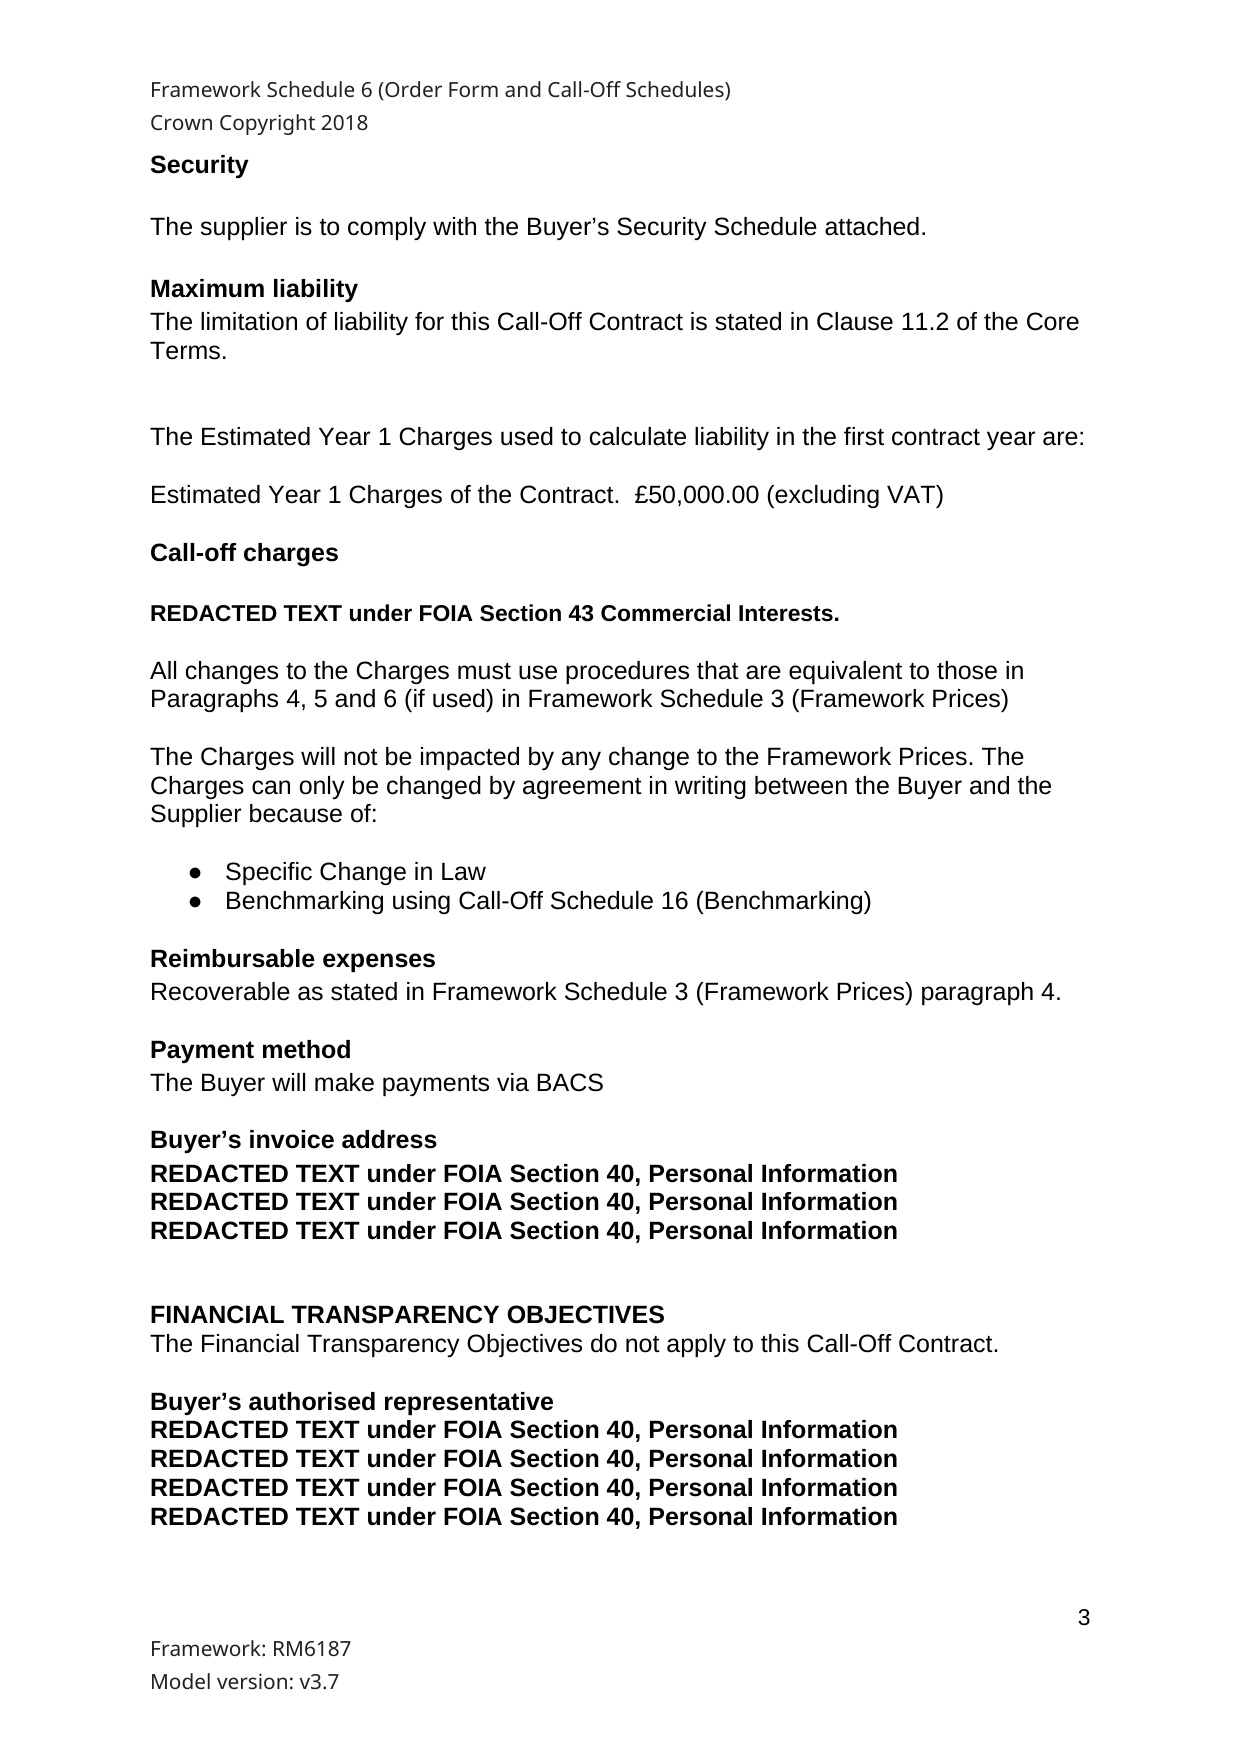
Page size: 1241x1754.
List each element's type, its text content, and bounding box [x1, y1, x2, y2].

text REDACTED TEXT under FOIA Section 40, Personal Information [150, 1216, 1090, 1245]
text Recoverable as stated in Framework Schedule 3 (Framework Prices) paragraph 4. [150, 977, 1090, 1005]
text The limitation of liability for this Call-Off Contract is stated in Clause 11.2 of the Core Terms. [150, 307, 1090, 365]
text REDACTED TEXT under FOIA Section 40, Personal Information [150, 1158, 1090, 1187]
list Benchmarking using Call-Off Schedule 16 (Benchmarking) [187, 886, 1090, 914]
text REDACTED TEXT under FOIA Section 40, Personal Information [150, 1444, 1090, 1473]
text The Buyer will make payments via BACS [150, 1068, 1090, 1096]
subtitle FINANCIAL TRANSPARENCY OBJECTIVES [150, 1300, 1090, 1329]
subtitle Payment method [150, 1034, 1090, 1063]
text All changes to the Charges must use procedures that are equivalent to those in Paragraphs 4, 5 and 6 (if used) in Framework Schedule 3 (Framework Prices) [150, 656, 1090, 713]
subtitle Call-off charges [150, 538, 1090, 567]
text Buyer’s authorised representative [150, 1387, 1090, 1415]
text REDACTED TEXT under FOIA Section 40, Personal Information [150, 1473, 1090, 1502]
text The Estimated Year 1 Charges used to calculate liability in the first contract year are: [150, 422, 1090, 451]
subtitle The supplier is to comply with the Buyer’s Security Schedule attached. [150, 212, 1090, 241]
text REDACTED TEXT under FOIA Section 40, Personal Information [150, 1187, 1090, 1216]
text The Charges will not be impacted by any change to the Framework Prices. The Charges can only be changed by agreement in writing between the Buyer and the Supplier because of: [150, 742, 1090, 828]
subtitle Reimbursable expenses [150, 944, 1090, 972]
text REDACTED TEXT under FOIA Section 43 Commercial Interests. [150, 599, 1090, 626]
text The Financial Transparency Objectives do not apply to this Call-Off Contract. [150, 1329, 1090, 1358]
subtitle Security [150, 150, 1090, 179]
list Specific Change in Law [187, 857, 1090, 886]
text Estimated Year 1 Charges of the Contract. £50,000.00 (excluding VAT) [150, 480, 1090, 509]
subtitle Maximum liability [150, 274, 1090, 303]
text REDACTED TEXT under FOIA Section 40, Personal Information [150, 1502, 1090, 1530]
text REDACTED TEXT under FOIA Section 40, Personal Information [150, 1415, 1090, 1444]
subtitle Buyer’s invoice address [150, 1126, 1090, 1154]
